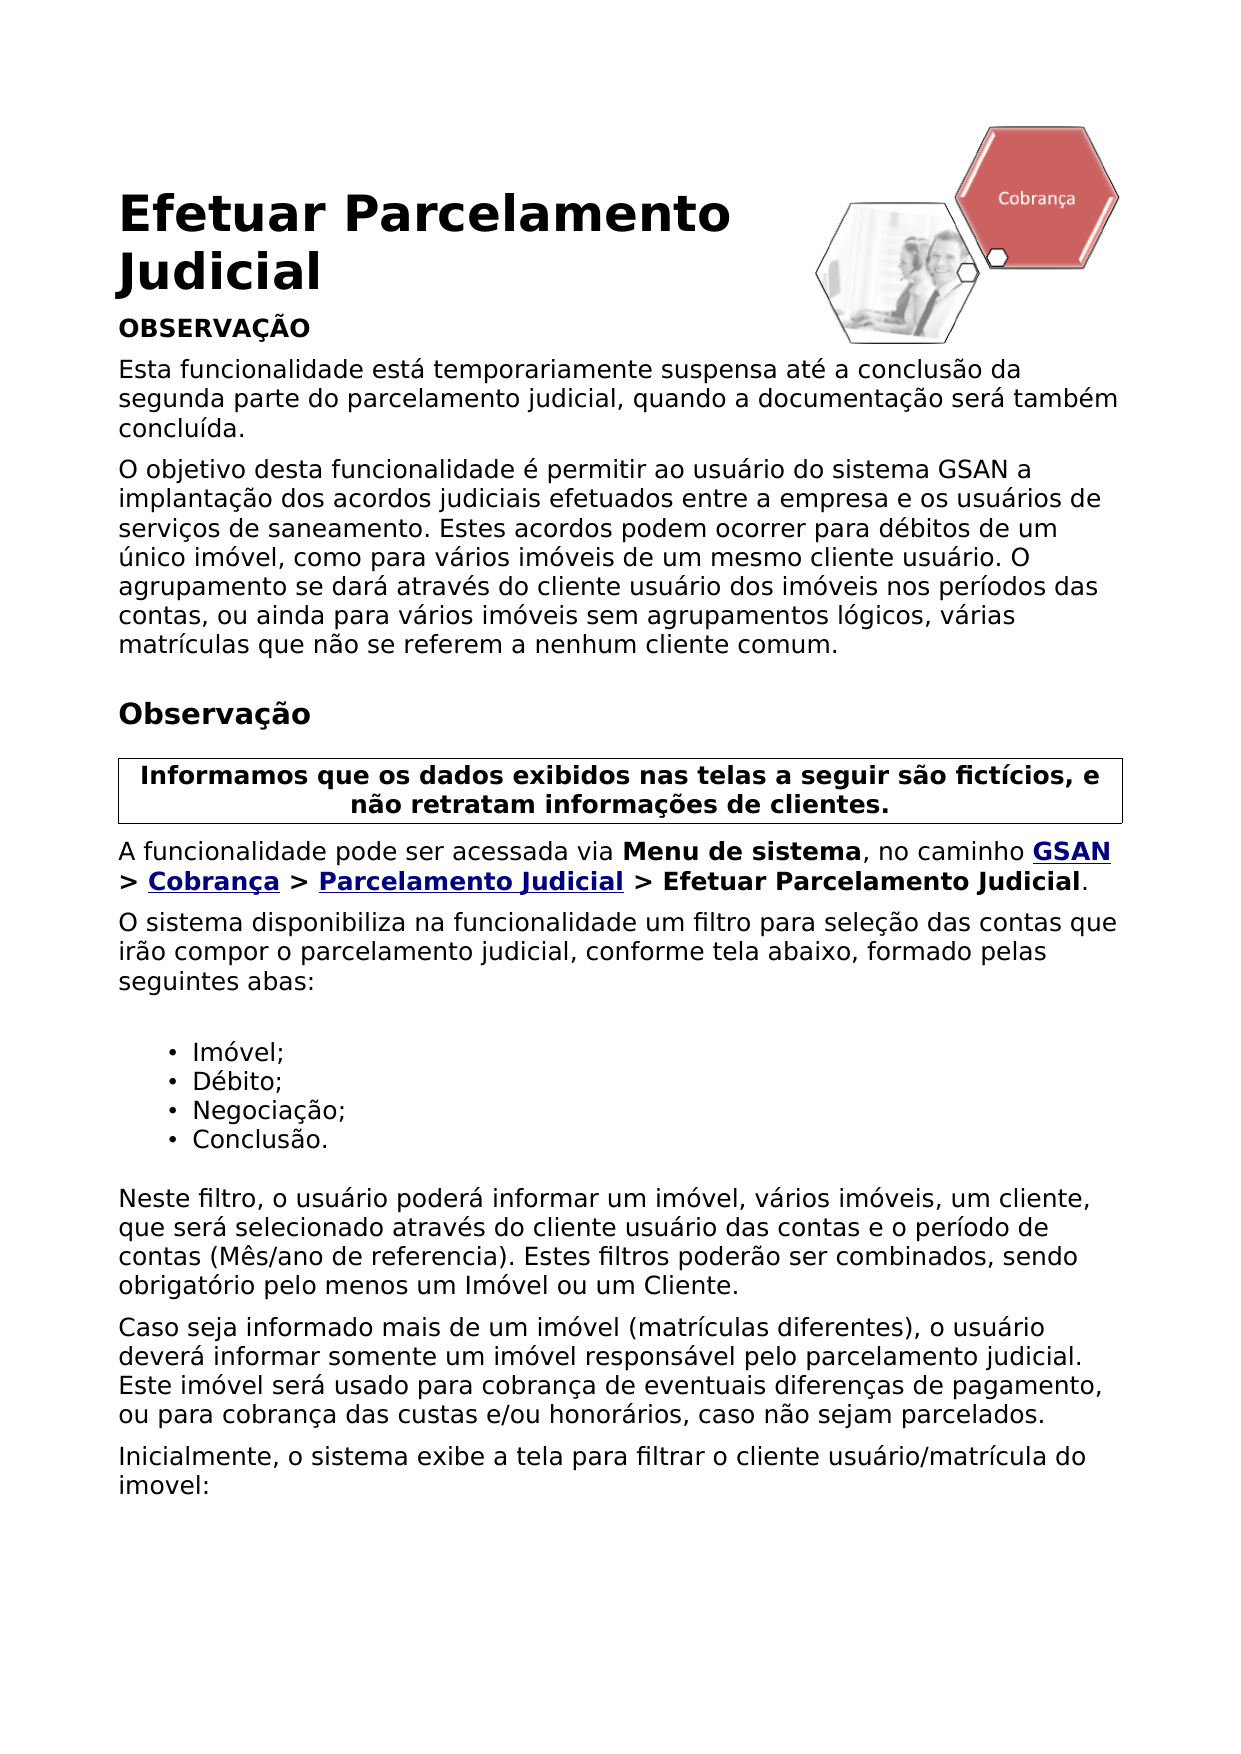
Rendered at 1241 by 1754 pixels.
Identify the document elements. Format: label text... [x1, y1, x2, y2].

subtitle Observação [118, 697, 1122, 731]
list Débito; [177, 1067, 1122, 1096]
text Esta funcionalidade está temporariamente suspensa até a conclusão da segunda parte do parcelamento judicial, quando a documentação será também concluída. [118, 355, 1122, 443]
picture [809, 118, 1123, 352]
list Negociação; [177, 1096, 1122, 1125]
text O objetivo desta funcionalidade é permitir ao usuário do sistema GSAN a implantação dos acordos judiciais efetuados entre a empresa e os usuários de serviços de saneamento. Estes acordos podem ocorrer para débitos de um único imóvel, como para vários imóveis de um mesmo cliente usuário. O agrupamento se dará através do cliente usuário dos imóveis nos períodos das contas, ou ainda para vários imóveis sem agrupamentos lógicos, várias matrículas que não se referem a nenhum cliente comum. [118, 455, 1122, 659]
subtitle Efetuar Parcelamento Judicial [118, 185, 809, 301]
list Conclusão. [177, 1125, 1122, 1154]
text OBSERVAÇÃO [118, 314, 809, 343]
text A funcionalidade pode ser acessada via Menu de sistema, no caminho GSAN > Cobrança > Parcelamento Judicial > Efetuar Parcelamento Judicial. [118, 837, 1122, 896]
text O sistema disponibiliza na funcionalidade um filtro para seleção das contas que irão compor o parcelamento judicial, conforme tela abaixo, formado pelas seguintes abas: [118, 908, 1122, 996]
list Imóvel; [177, 1038, 1122, 1067]
text Inicialmente, o sistema exibe a tela para filtrar o cliente usuário/matrícula do imovel: [118, 1442, 1122, 1501]
table_header Informamos que os dados exibidos nas telas a seguir são fictícios, e não retratam informações de clientes. [119, 759, 1122, 823]
text Caso seja informado mais de um imóvel (matrículas diferentes), o usuário deverá informar somente um imóvel responsável pelo parcelamento judicial. Este imóvel será usado para cobrança de eventuais diferenças de pagamento, ou para cobrança das custas e/ou honorários, caso não sejam parcelados. [118, 1313, 1122, 1430]
text Neste filtro, o usuário poderá informar um imóvel, vários imóveis, um cliente, que será selecionado através do cliente usuário das contas e o período de contas (Mês/ano de referencia). Estes filtros poderão ser combinados, sendo obrigatório pelo menos um Imóvel ou um Cliente. [118, 1184, 1122, 1301]
